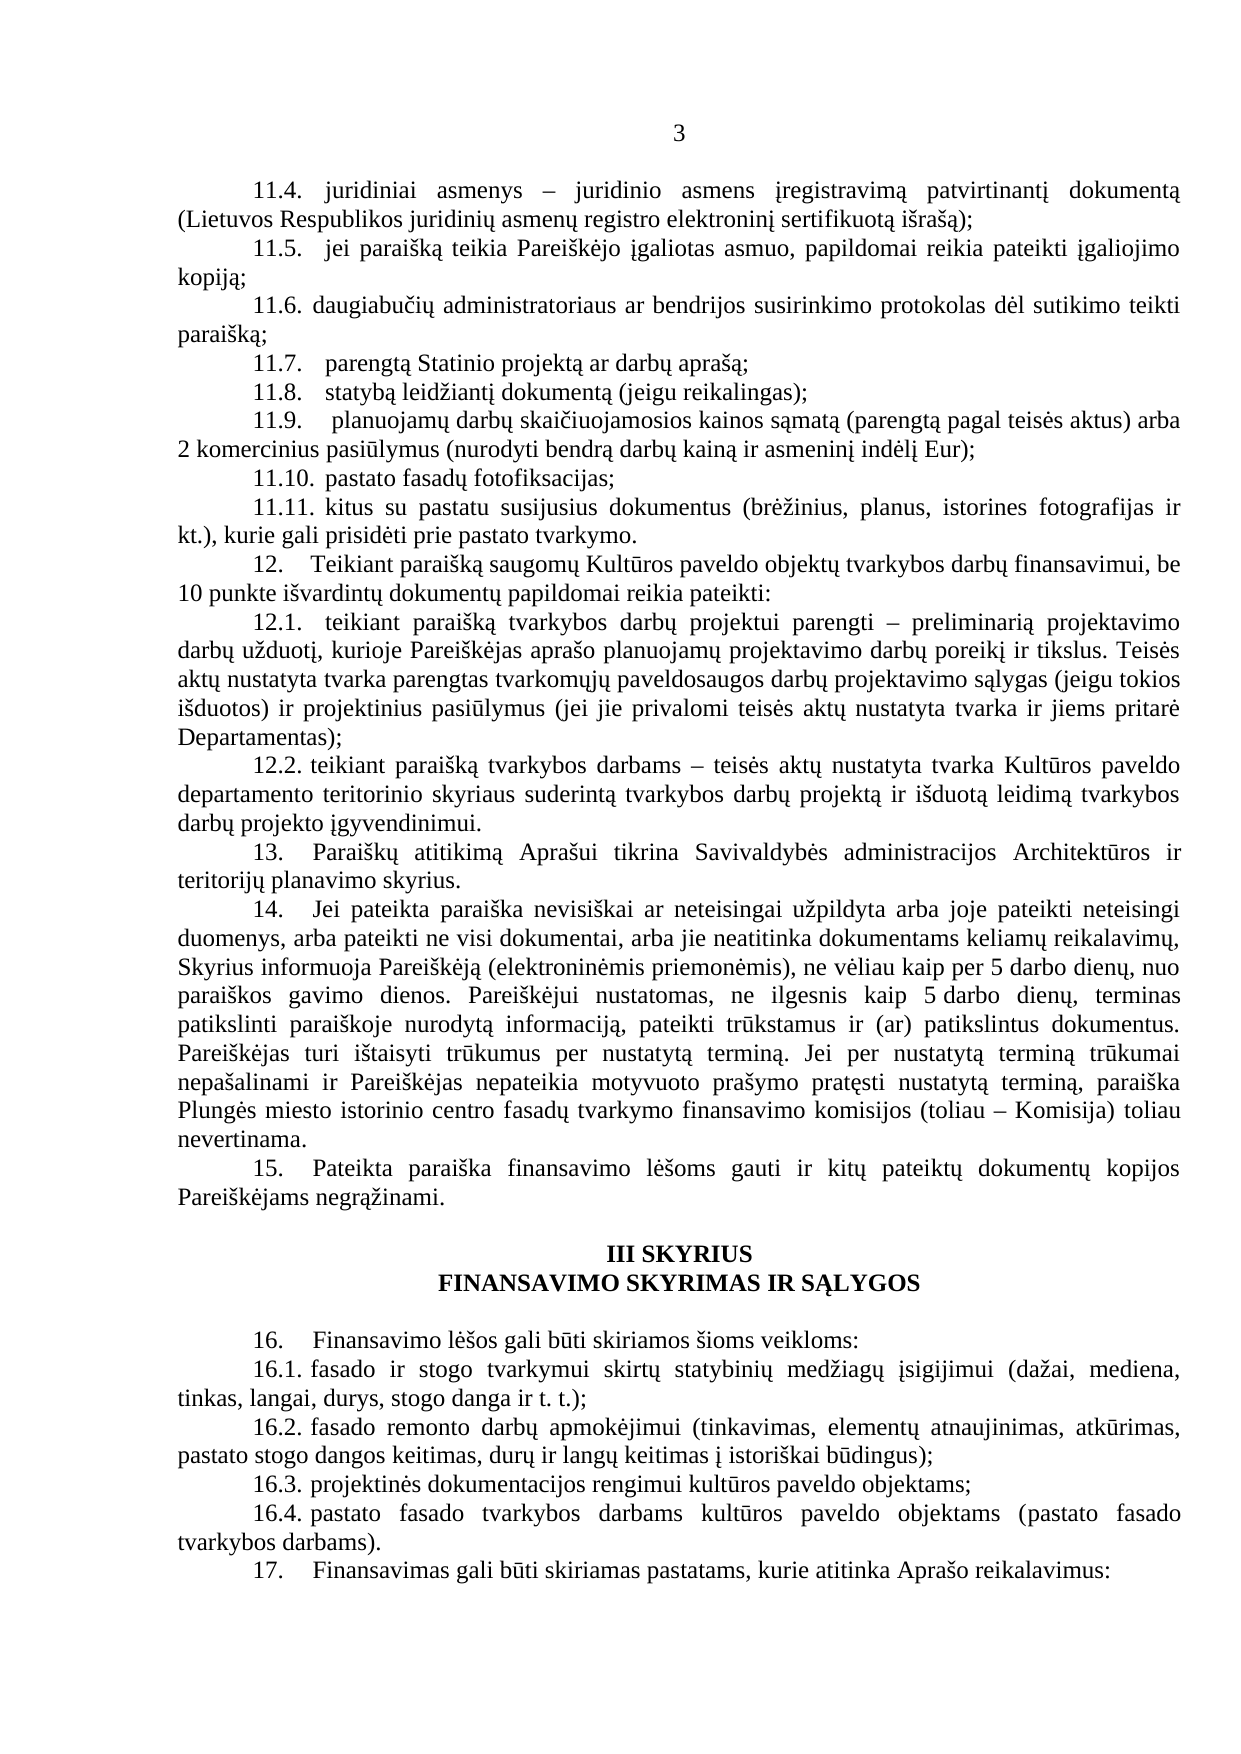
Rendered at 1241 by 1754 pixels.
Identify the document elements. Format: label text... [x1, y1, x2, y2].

text 16.2. fasado remonto darbų apmokėjimui (tinkavimas, elementų atnaujinimas, atkūrimas, pastato stogo dangos keitimas, durų ir langų keitimas į istoriškai būdingus); [177, 1412, 1181, 1469]
text 12.1. teikiant paraišką tvarkybos darbų projektui parengti – preliminarią projektavimo darbų užduotį, kurioje Pareiškėjas aprašo planuojamų projektavimo darbų poreikį ir tikslus. Teisės aktų nustatyta tvarka parengtas tvarkomųjų paveldosaugos darbų projektavimo sąlygas (jeigu tokios išduotos) ir projektinius pasiūlymus (jei jie privalomi teisės aktų nustatyta tvarka ir jiems pritarė Departamentas); [177, 607, 1181, 751]
text 16.1. fasado ir stogo tvarkymui skirtų statybinių medžiagų įsigijimui (dažai, mediena, tinkas, langai, durys, stogo danga ir t. t.); [177, 1354, 1181, 1412]
text 16.4. pastato fasado tvarkybos darbams kultūros paveldo objektams (pastato fasado tvarkybos darbams). [177, 1498, 1181, 1556]
text 17. Finansavimas gali būti skiriamas pastatams, kurie atitinka Aprašo reikalavimus: [177, 1556, 1181, 1584]
text 11.6. daugiabučių administratoriaus ar bendrijos susirinkimo protokolas dėl sutikimo teikti paraišką; [177, 291, 1181, 348]
text 14. Jei pateikta paraiška nevisiškai ar neteisingai užpildyta arba joje pateikti neteisingi duomenys, arba pateikti ne visi dokumentai, arba jie neatitinka dokumentams keliamų reikalavimų, Skyrius informuoja Pareiškėją (elektroninėmis priemonėmis), ne vėliau kaip per 5 darbo dienų, nuo paraiškos gavimo dienos. Pareiškėjui nustatomas, ne ilgesnis kaip 5 darbo dienų, terminas patikslinti paraiškoje nurodytą informaciją, pateikti trūkstamus ir (ar) patikslintus dokumentus. Pareiškėjas turi ištaisyti trūkumus per nustatytą terminą. Jei per nustatytą terminą trūkumai nepašalinami ir Pareiškėjas nepateikia motyvuoto prašymo pratęsti nustatytą terminą, paraiška Plungės miesto istorinio centro fasadų tvarkymo finansavimo komisijos (toliau – Komisija) toliau nevertinama. [177, 894, 1181, 1153]
text 13. Paraiškų atitikimą Aprašui tikrina Savivaldybės administracijos Architektūros ir teritorijų planavimo skyrius. [177, 837, 1181, 894]
text 11.8. statybą leidžiantį dokumentą (jeigu reikalingas); [177, 377, 1181, 406]
text 16.3. projektinės dokumentacijos rengimui kultūros paveldo objektams; [177, 1469, 1181, 1498]
text 15. Pateikta paraiška finansavimo lėšoms gauti ir kitų pateiktų dokumentų kopijos Pareiškėjams negrąžinami. [177, 1153, 1181, 1211]
text 16. Finansavimo lėšos gali būti skiriamos šioms veikloms: [177, 1326, 1181, 1354]
text 11.11. kitus su pastatu susijusius dokumentus (brėžinius, planus, istorines fotografijas ir kt.), kurie gali prisidėti prie pastato tvarkymo. [177, 492, 1181, 549]
text 12.2. teikiant paraišką tvarkybos darbams – teisės aktų nustatyta tvarka Kultūros paveldo departamento teritorinio skyriaus suderintą tvarkybos darbų projektą ir išduotą leidimą tvarkybos darbų projekto įgyvendinimui. [177, 751, 1181, 837]
text 11.10. pastato fasadų fotofiksacijas; [177, 463, 1181, 492]
text III SKYRIUS [177, 1239, 1181, 1268]
text 11.4. juridiniai asmenys – juridinio asmens įregistravimą patvirtinantį dokumentą (Lietuvos Respublikos juridinių asmenų registro elektroninį sertifikuotą išrašą); [177, 176, 1181, 233]
text FINANSAVIMO SKYRIMAS IR SĄLYGOS [177, 1268, 1181, 1297]
text 11.5. jei paraišką teikia Pareiškėjo įgaliotas asmuo, papildomai reikia pateikti įgaliojimo kopiją; [177, 233, 1181, 291]
text 11.7. parengtą Statinio projektą ar darbų aprašą; [177, 348, 1181, 377]
text 11.9. planuojamų darbų skaičiuojamosios kainos sąmatą (parengtą pagal teisės aktus) arba 2 komercinius pasiūlymus (nurodyti bendrą darbų kainą ir asmeninį indėlį Eur); [177, 406, 1181, 463]
text 12. Teikiant paraišką saugomų Kultūros paveldo objektų tvarkybos darbų finansavimui, be 10 punkte išvardintų dokumentų papildomai reikia pateikti: [177, 549, 1181, 607]
